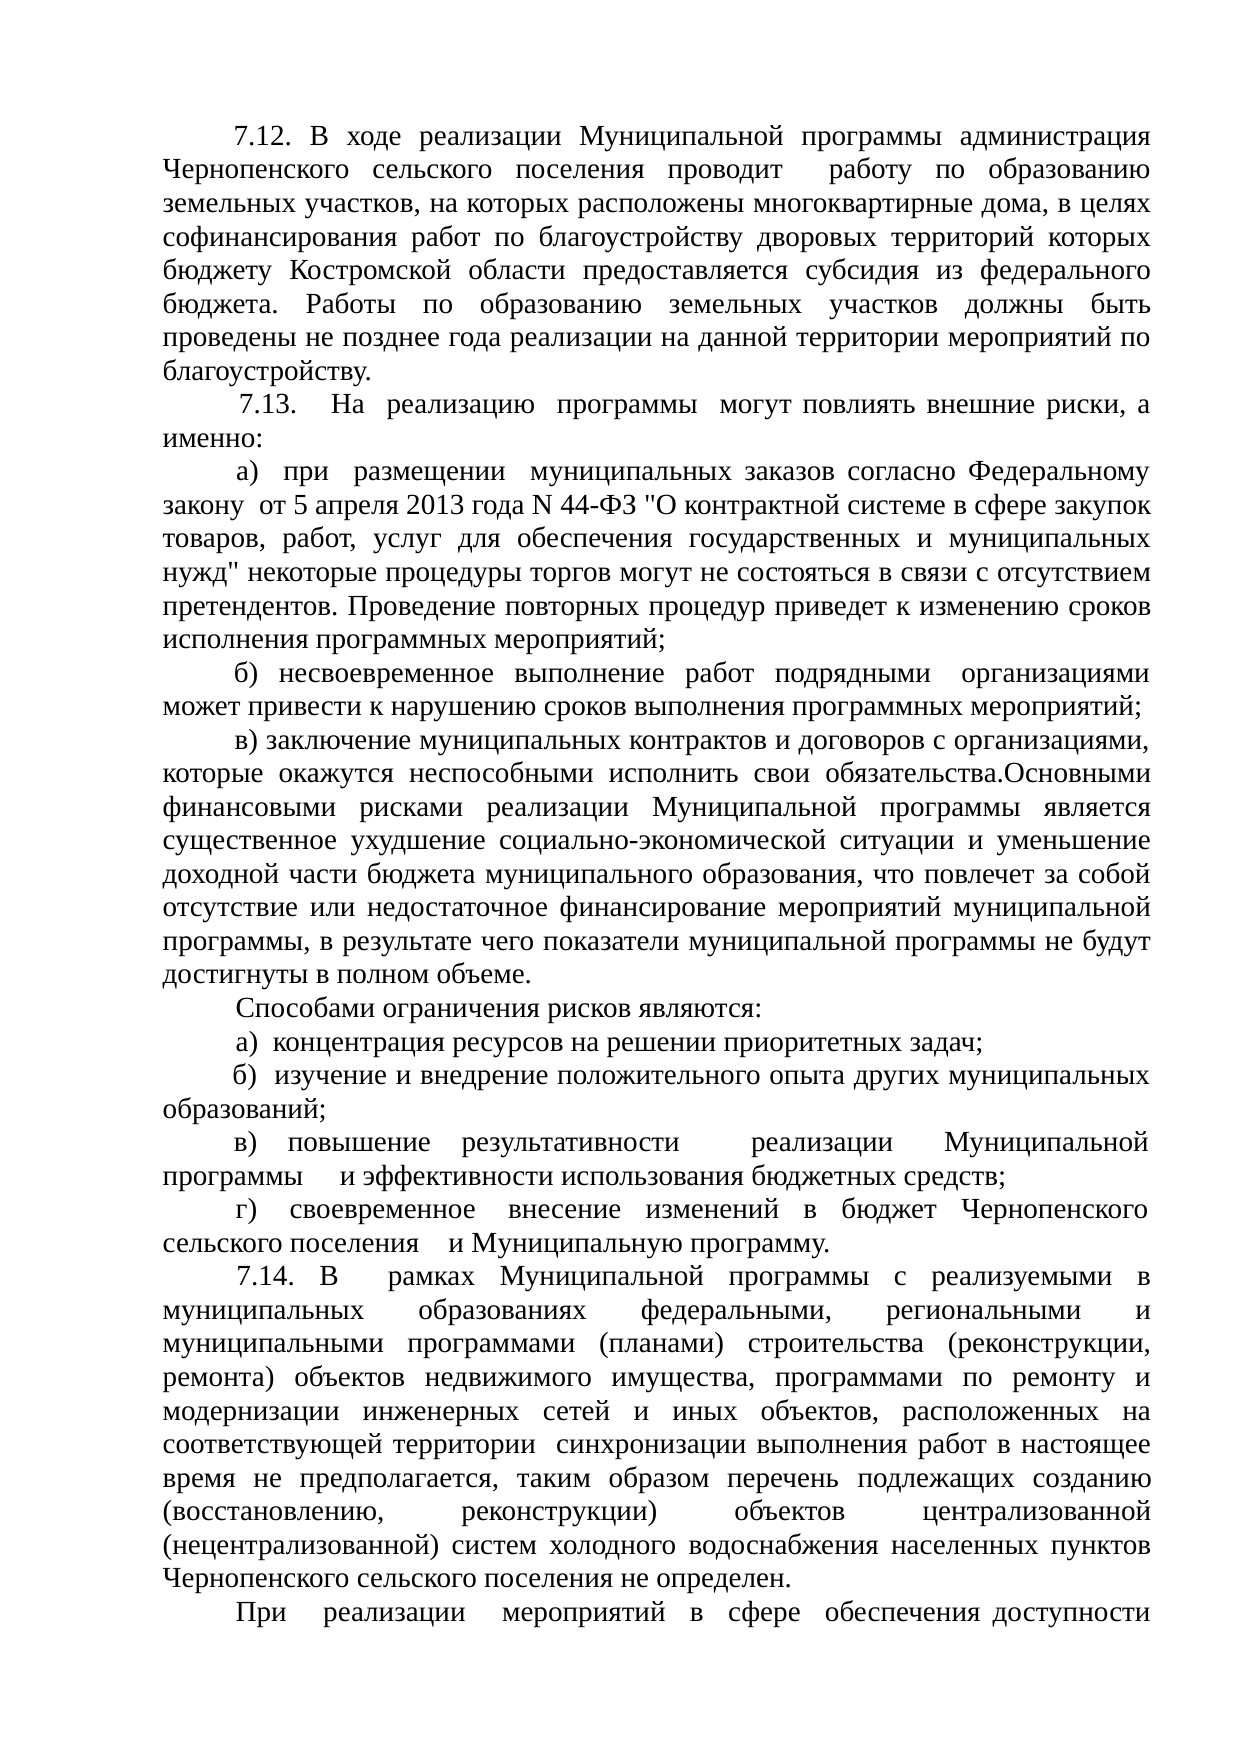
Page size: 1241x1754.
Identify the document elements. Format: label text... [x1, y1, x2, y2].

text б) несвоевременное выполнение работ подрядными организациями может привести к нарушению сроков выполнения программных мероприятий; [162, 655, 1152, 722]
text в) заключение муниципальных контрактов и договоров с организациями, которые окажутся неспособными исполнить свои обязательства.Основными финансовыми рисками реализации Муниципальной программы является существенное ухудшение социально-экономической ситуации и уменьшение доходной части бюджета муниципального образования, что повлечет за собой отсутствие или недостаточное финансирование мероприятий муниципальной программы, в результате чего показатели муниципальной программы не будут достигнуты в полном объеме. [162, 722, 1152, 990]
text б) изучение и внедрение положительного опыта других муниципальных образований; [162, 1057, 1152, 1124]
text 7.12. В ходе реализации Муниципальной программы администрация Чернопенского сельского поселения проводит работу по образованию земельных участков, на которых расположены многоквартирные дома, в целях софинансирования работ по благоустройству дворовых территорий которых бюджету Костромской области предоставляется субсидия из федерального бюджета. Работы по образованию земельных участков должны быть проведены не позднее года реализации на данной территории мероприятий по благоустройству. [162, 118, 1152, 386]
text а) при размещении муниципальных заказов согласно Федеральному закону от 5 апреля 2013 года N 44-ФЗ "О контрактной системе в сфере закупок товаров, работ, услуг для обеспечения государственных и муниципальных нужд" некоторые процедуры торгов могут не состояться в связи с отсутствием претендентов. Проведение повторных процедур приведет к изменению сроков исполнения программных мероприятий; [162, 453, 1152, 655]
text Способами ограничения рисков являются: [162, 990, 1152, 1024]
text а) концентрация ресурсов на решении приоритетных задач; [162, 1024, 1152, 1057]
text г) своевременное внесение изменений в бюджет Чернопенского сельского поселения и Муниципальную программу. [162, 1191, 1152, 1258]
text При реализации мероприятий в сфере обеспечения доступности [162, 1594, 1152, 1627]
text в) повышение результативности реализации Муниципальной программы и эффективности использования бюджетных средств; [162, 1124, 1152, 1191]
text 7.14. В рамках Муниципальной программы с реализуемыми в муниципальных образованиях федеральными, региональными и муниципальными программами (планами) строительства (реконструкции, ремонта) объектов недвижимого имущества, программами по ремонту и модернизации инженерных сетей и иных объектов, расположенных на соответствующей территории синхронизации выполнения работ в настоящее время не предполагается, таким образом перечень подлежащих созданию (восстановлению, реконструкции) объектов централизованной (нецентрализованной) систем холодного водоснабжения населенных пунктов Чернопенского сельского поселения не определен. [162, 1258, 1152, 1594]
text 7.13. На реализацию программы могут повлиять внешние риски, а именно: [162, 386, 1152, 453]
